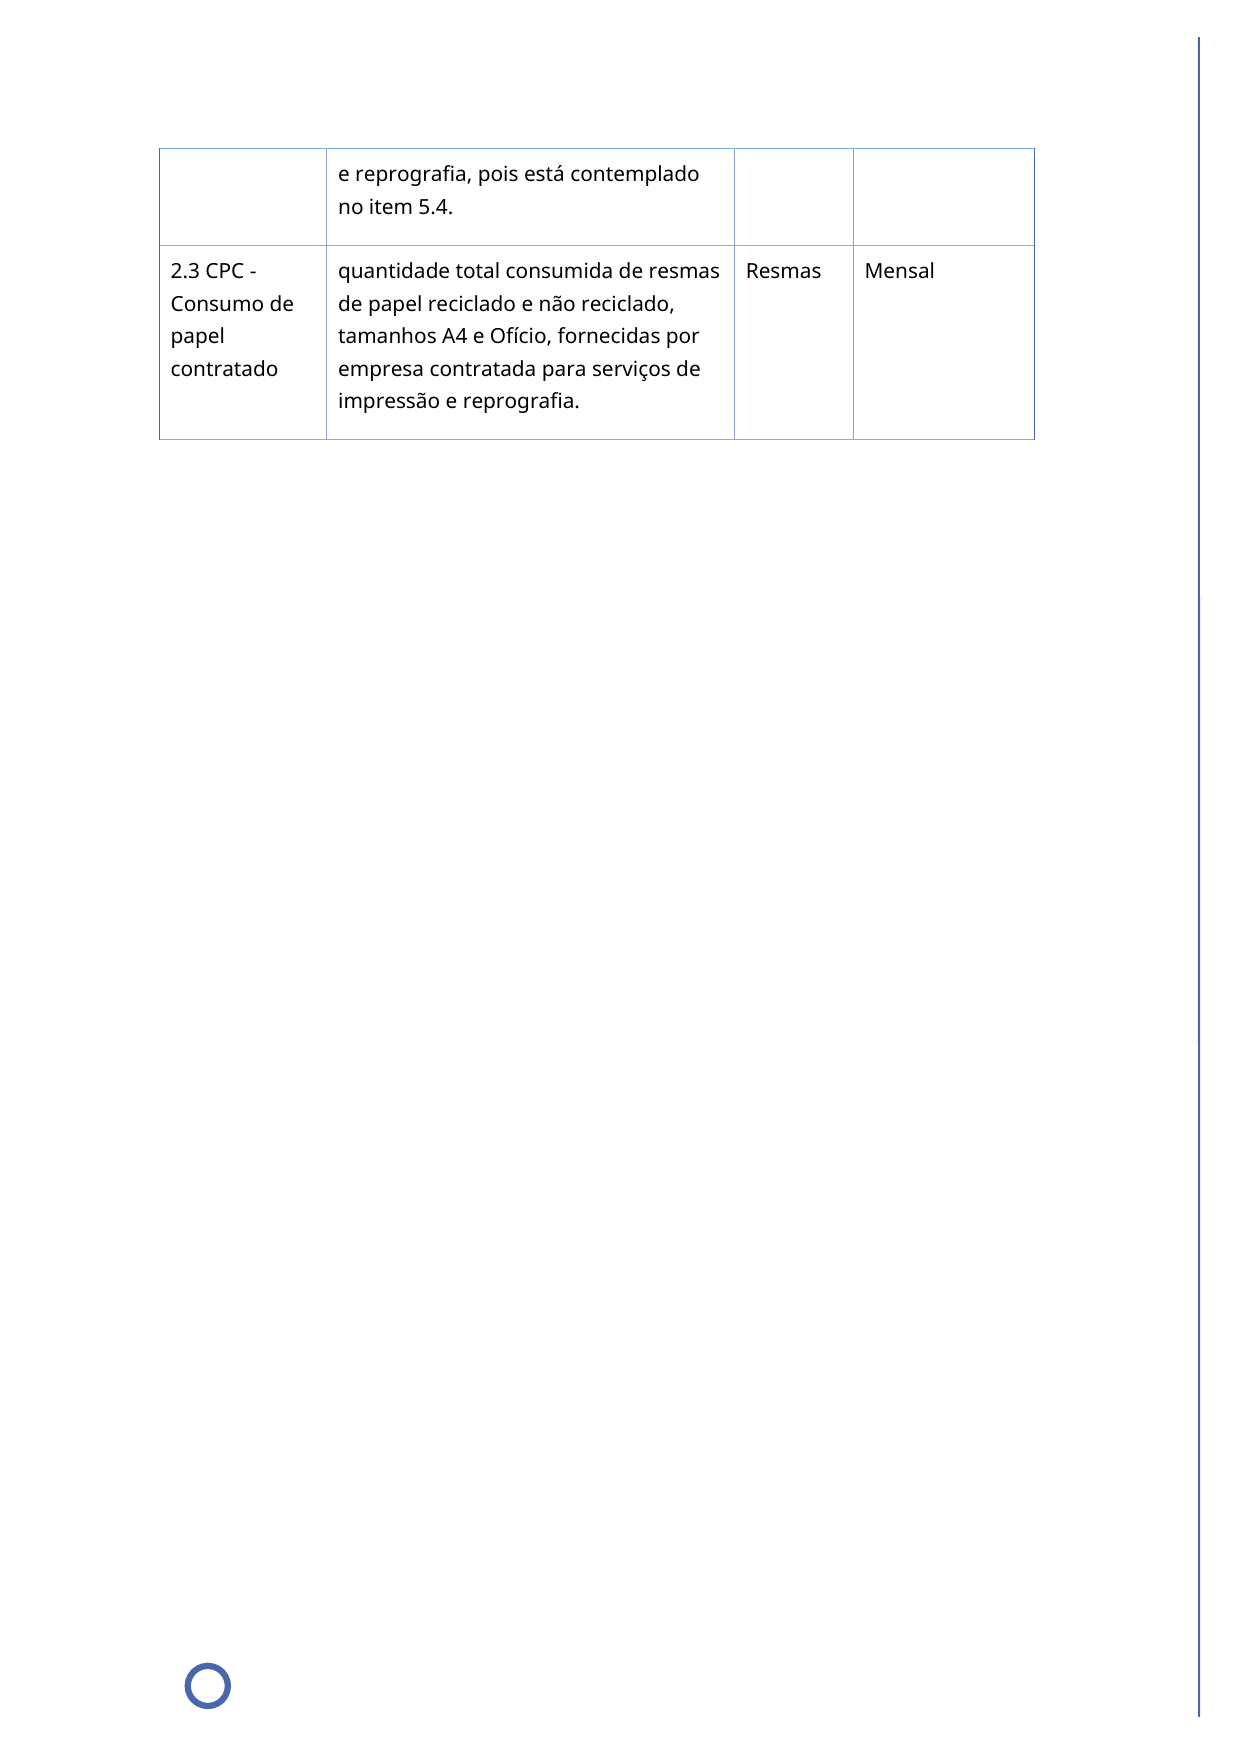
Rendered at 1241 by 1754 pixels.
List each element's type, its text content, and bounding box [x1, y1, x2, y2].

table_cell [854, 149, 1034, 244]
table_cell 2.3 CPC - Consumo de papel contratado [160, 246, 326, 439]
table_cell quantidade total consumida de resmas de papel reciclado e não reciclado, tamanhos A4 e Ofício, fornecidas por empresa contratada para serviços de impressão e reprografia. [327, 246, 734, 439]
table_cell e reprografia, pois está contemplado no item 5.4. [327, 149, 734, 244]
table_cell Mensal [854, 246, 1034, 439]
table_cell [735, 149, 853, 244]
table_cell [160, 149, 326, 244]
table_cell Resmas [735, 246, 853, 439]
